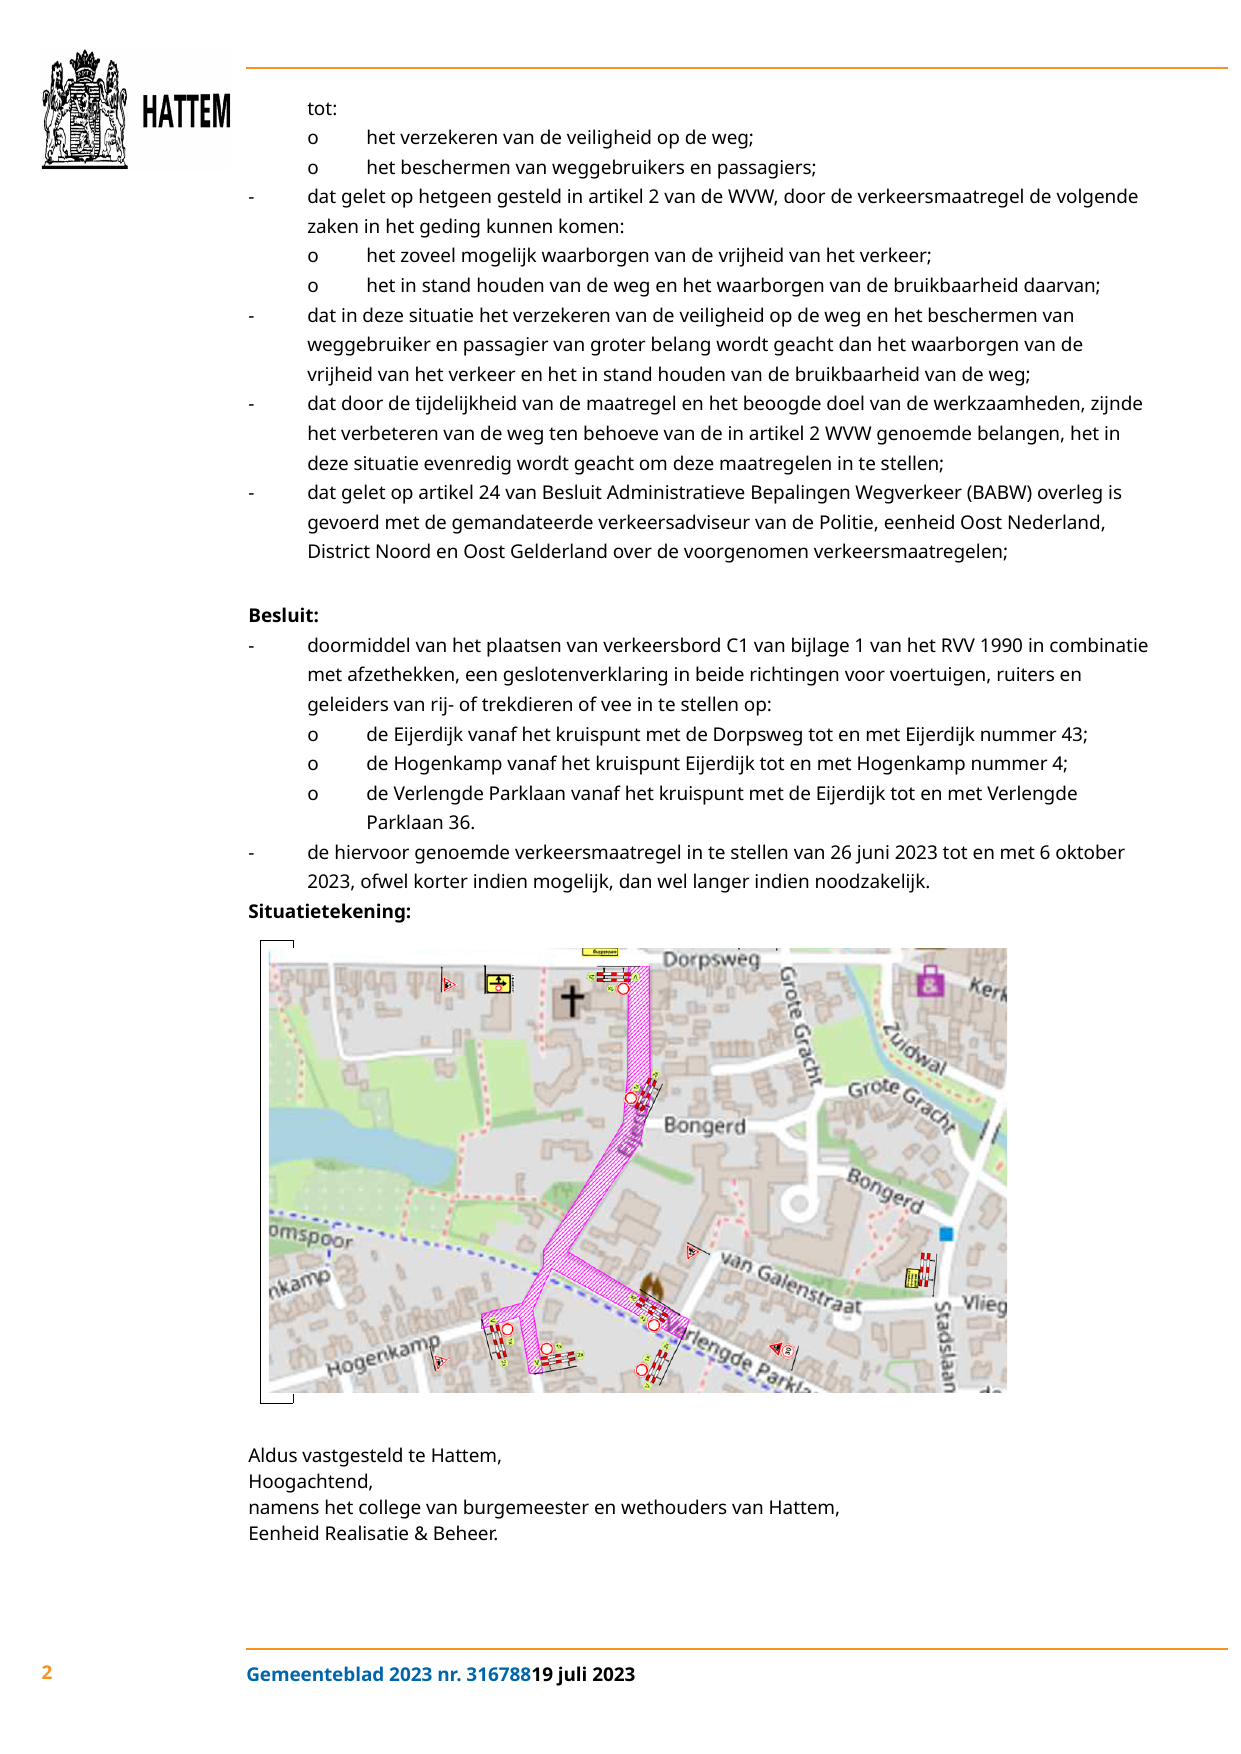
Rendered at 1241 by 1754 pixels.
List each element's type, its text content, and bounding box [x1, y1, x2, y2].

text Situatietekening: [248, 898, 1152, 924]
list de Eijerdijk vanaf het kruispunt met de Dorpsweg tot en met Eijerdijk nummer 43; [307, 721, 1152, 747]
list doormiddel van het plaatsen van verkeersbord C1 van bijlage 1 van het RVV 1990 in combinatie met afzethekken, een geslotenverklaring in beide richtingen voor voertuigen, ruiters en geleiders van rij- of trekdieren of vee in te stellen op: [248, 632, 1152, 717]
list tot: [248, 95, 1152, 121]
list dat in deze situatie het verzekeren van de veiligheid op de weg en het beschermen van weggebruiker en passagier van groter belang wordt geacht dan het waarborgen van de vrijheid van het verkeer en het in stand houden van de bruikbaarheid van de weg; [248, 302, 1152, 387]
list de Verlengde Parklaan vanaf het kruispunt met de Eijerdijk tot en met Verlengde Parklaan 36. [307, 780, 1152, 835]
list de hiervoor genoemde verkeersmaatregel in te stellen van 26 juni 2023 tot en met 6 oktober 2023, ofwel korter indien mogelijk, dan wel langer indien noodzakelijk. [248, 839, 1152, 894]
picture [41, 47, 231, 172]
text Eenheid Realisatie & Beheer. [248, 1520, 1152, 1546]
picture [268, 948, 1008, 1394]
list de Hogenkamp vanaf het kruispunt Eijerdijk tot en met Hogenkamp nummer 4; [307, 750, 1152, 776]
list het beschermen van weggebruikers en passagiers; [307, 154, 1152, 180]
list dat gelet op artikel 24 van Besluit Administratieve Bepalingen Wegverkeer (BABW) overleg is gevoerd met de gemandateerde verkeersadviseur van de Politie, eenheid Oost Nederland, District Noord en Oost Gelderland over de voorgenomen verkeersmaatregelen; [248, 479, 1152, 564]
list het zoveel mogelijk waarborgen van de vrijheid van het verkeer; [307, 243, 1152, 268]
text Aldus vastgesteld te Hattem, [248, 1443, 1152, 1468]
list het in stand houden van de weg en het waarborgen van de bruikbaarheid daarvan; [307, 272, 1152, 298]
list het verzekeren van de veiligheid op de weg; [307, 124, 1152, 150]
text Hoogachtend, [248, 1468, 1152, 1494]
text Besluit: [248, 602, 1152, 628]
text namens het college van burgemeester en wethouders van Hattem, [248, 1494, 1152, 1520]
list dat door de tijdelijkheid van de maatregel en het beoogde doel van de werkzaamheden, zijnde het verbeteren van de weg ten behoeve van de in artikel 2 WVW genoemde belangen, het in deze situatie evenredig wordt geacht om deze maatregelen in te stellen; [248, 391, 1152, 476]
list dat gelet op hetgeen gesteld in artikel 2 van de WVW, door de verkeersmaatregel de volgende zaken in het geding kunnen komen: [248, 183, 1152, 239]
